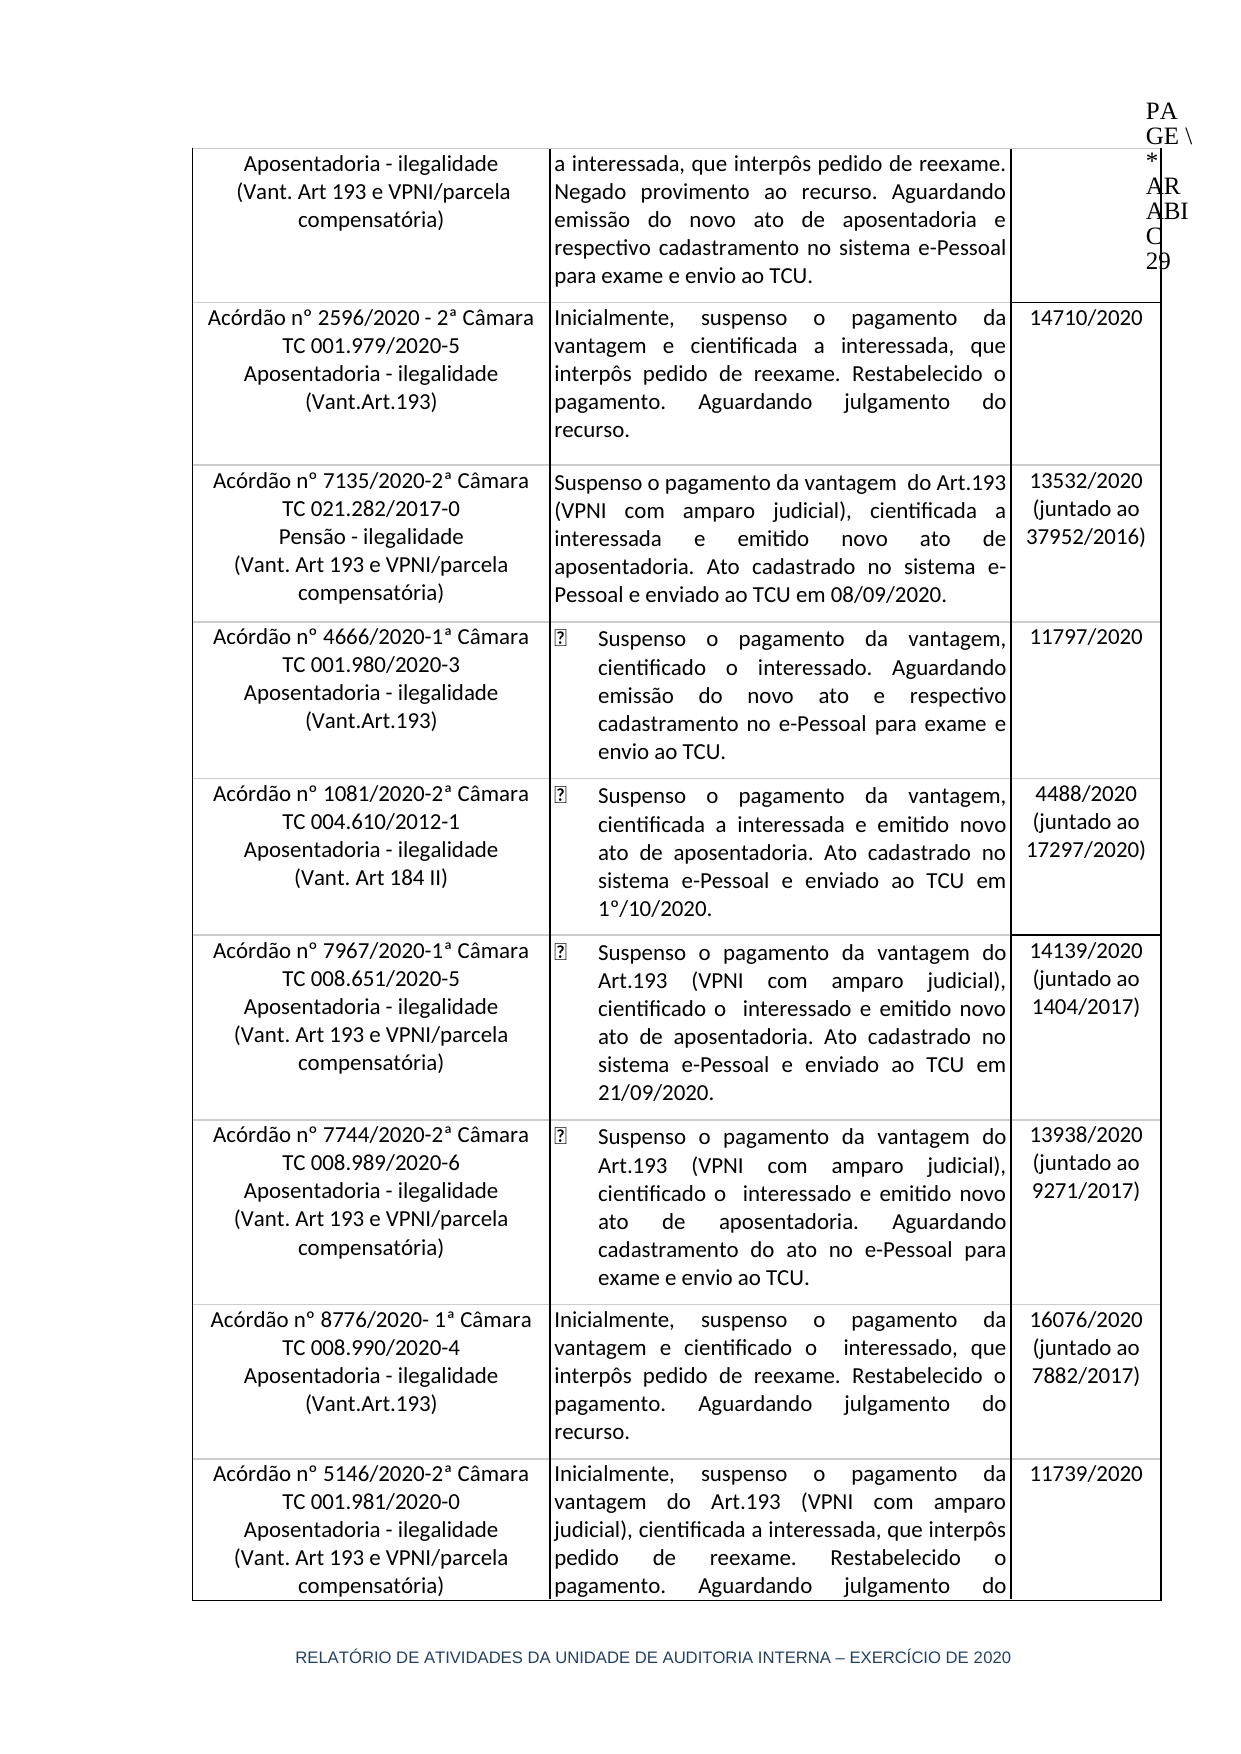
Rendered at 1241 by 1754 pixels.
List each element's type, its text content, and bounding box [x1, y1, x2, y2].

table_cell Suspenso o pagamento da vantagem do Art.193 (VPNI com amparo judicial), cientificada a interessada e emitido novo ato de aposentadoria. Ato cadastrado no sistema e-Pessoal e enviado ao TCU em 08/09/2020. [551, 466, 1010, 621]
table_cell 11797/2020 [1012, 623, 1160, 778]
table_cell Inicialmente, suspenso o pagamento da vantagem do Art.193 (VPNI com amparo judicial), cientificada a interessada, que interpôs pedido de reexame. Restabelecido o pagamento. Aguardando julgamento do [551, 1460, 1010, 1599]
table_cell 14479/2020 [1012, 149, 1160, 302]
table_cell 13938/2020 (juntado ao 9271/2017) [1012, 1121, 1160, 1304]
table_cell 11739/2020 [1012, 1460, 1160, 1599]
table_cell Acórdão nº 2596/2020 - 2ª Câmara TC 001.979/2020-5 Aposentadoria - ilegalidade (Vant.Art.193) [193, 303, 549, 464]
table_cell 13532/2020 (juntado ao 37952/2016) [1012, 466, 1160, 621]
table_cell Acórdão nº 7135/2020-2ª Câmara TC 021.282/2017-0 Pensão - ilegalidade (Vant. Art 193 e VPNI/parcela compensatória) [193, 466, 549, 621]
table_cell Acórdão nº 4666/2020-1ª Câmara TC 001.980/2020-3 Aposentadoria - ilegalidade (Vant.Art.193) [193, 623, 549, 778]
table_cell Acórdão nº 1081/2020-2ª Câmara TC 004.610/2012-1 Aposentadoria - ilegalidade (Vant. Art 184 II) [193, 779, 549, 934]
table_cell Suspenso o pagamento da vantagem do Art.193 (VPNI com amparo judicial), cientificado o interessado e emitido novo ato de aposentadoria. Aguardando cadastramento do ato no e-Pessoal para exame e envio ao TCU. [551, 1121, 1010, 1304]
table_cell Suspenso o pagamento da vantagem, cientificado o interessado. Aguardando emissão do novo ato e respectivo cadastramento no e-Pessoal para exame e envio ao TCU. [551, 623, 1010, 778]
table_cell Suspenso o pagamento da vantagem, cientificada a interessada e emitido novo ato de aposentadoria. Ato cadastrado no sistema e-Pessoal e enviado ao TCU em 1º/10/2020. [551, 779, 1010, 934]
table_cell Inicialmente, suspenso o pagamento da vantagem e cientificada a interessada, que interpôs pedido de reexame. Restabelecido o pagamento. Aguardando julgamento do recurso. [551, 303, 1010, 464]
table_cell Aposentadoria - ilegalidade (Vant. Art 193 e VPNI/parcela compensatória) [193, 149, 549, 302]
table_cell 14710/2020 [1012, 303, 1160, 464]
table_cell Acórdão nº 7967/2020-1ª Câmara TC 008.651/2020-5 Aposentadoria - ilegalidade (Vant. Art 193 e VPNI/parcela compensatória) [193, 936, 549, 1119]
table_cell 4488/2020 (juntado ao 17297/2020) [1012, 779, 1160, 934]
table_cell Suspenso o pagamento da vantagem do Art.193 (VPNI com amparo judicial), cientificado o interessado e emitido novo ato de aposentadoria. Ato cadastrado no sistema e-Pessoal e enviado ao TCU em 21/09/2020. [551, 936, 1010, 1119]
table_cell Acórdão nº 5146/2020-2ª Câmara TC 001.981/2020-0 Aposentadoria - ilegalidade (Vant. Art 193 e VPNI/parcela compensatória) [193, 1460, 549, 1599]
table_cell Inicialmente, suspenso o pagamento da vantagem e cientificado o interessado, que interpôs pedido de reexame. Restabelecido o pagamento. Aguardando julgamento do recurso. [551, 1305, 1010, 1458]
table_cell Acórdão nº 7744/2020-2ª Câmara TC 008.989/2020-6 Aposentadoria - ilegalidade (Vant. Art 193 e VPNI/parcela compensatória) [193, 1121, 549, 1304]
table_cell a interessada, que interpôs pedido de reexame. Negado provimento ao recurso. Aguardando emissão do novo ato de aposentadoria e respectivo cadastramento no sistema e-Pessoal para exame e envio ao TCU. [551, 149, 1010, 302]
table_cell 16076/2020 (juntado ao 7882/2017) [1012, 1305, 1160, 1458]
table_cell 14139/2020 (juntado ao 1404/2017) [1012, 936, 1160, 1119]
table_cell Acórdão nº 8776/2020- 1ª Câmara TC 008.990/2020-4 Aposentadoria - ilegalidade (Vant.Art.193) [193, 1305, 549, 1458]
